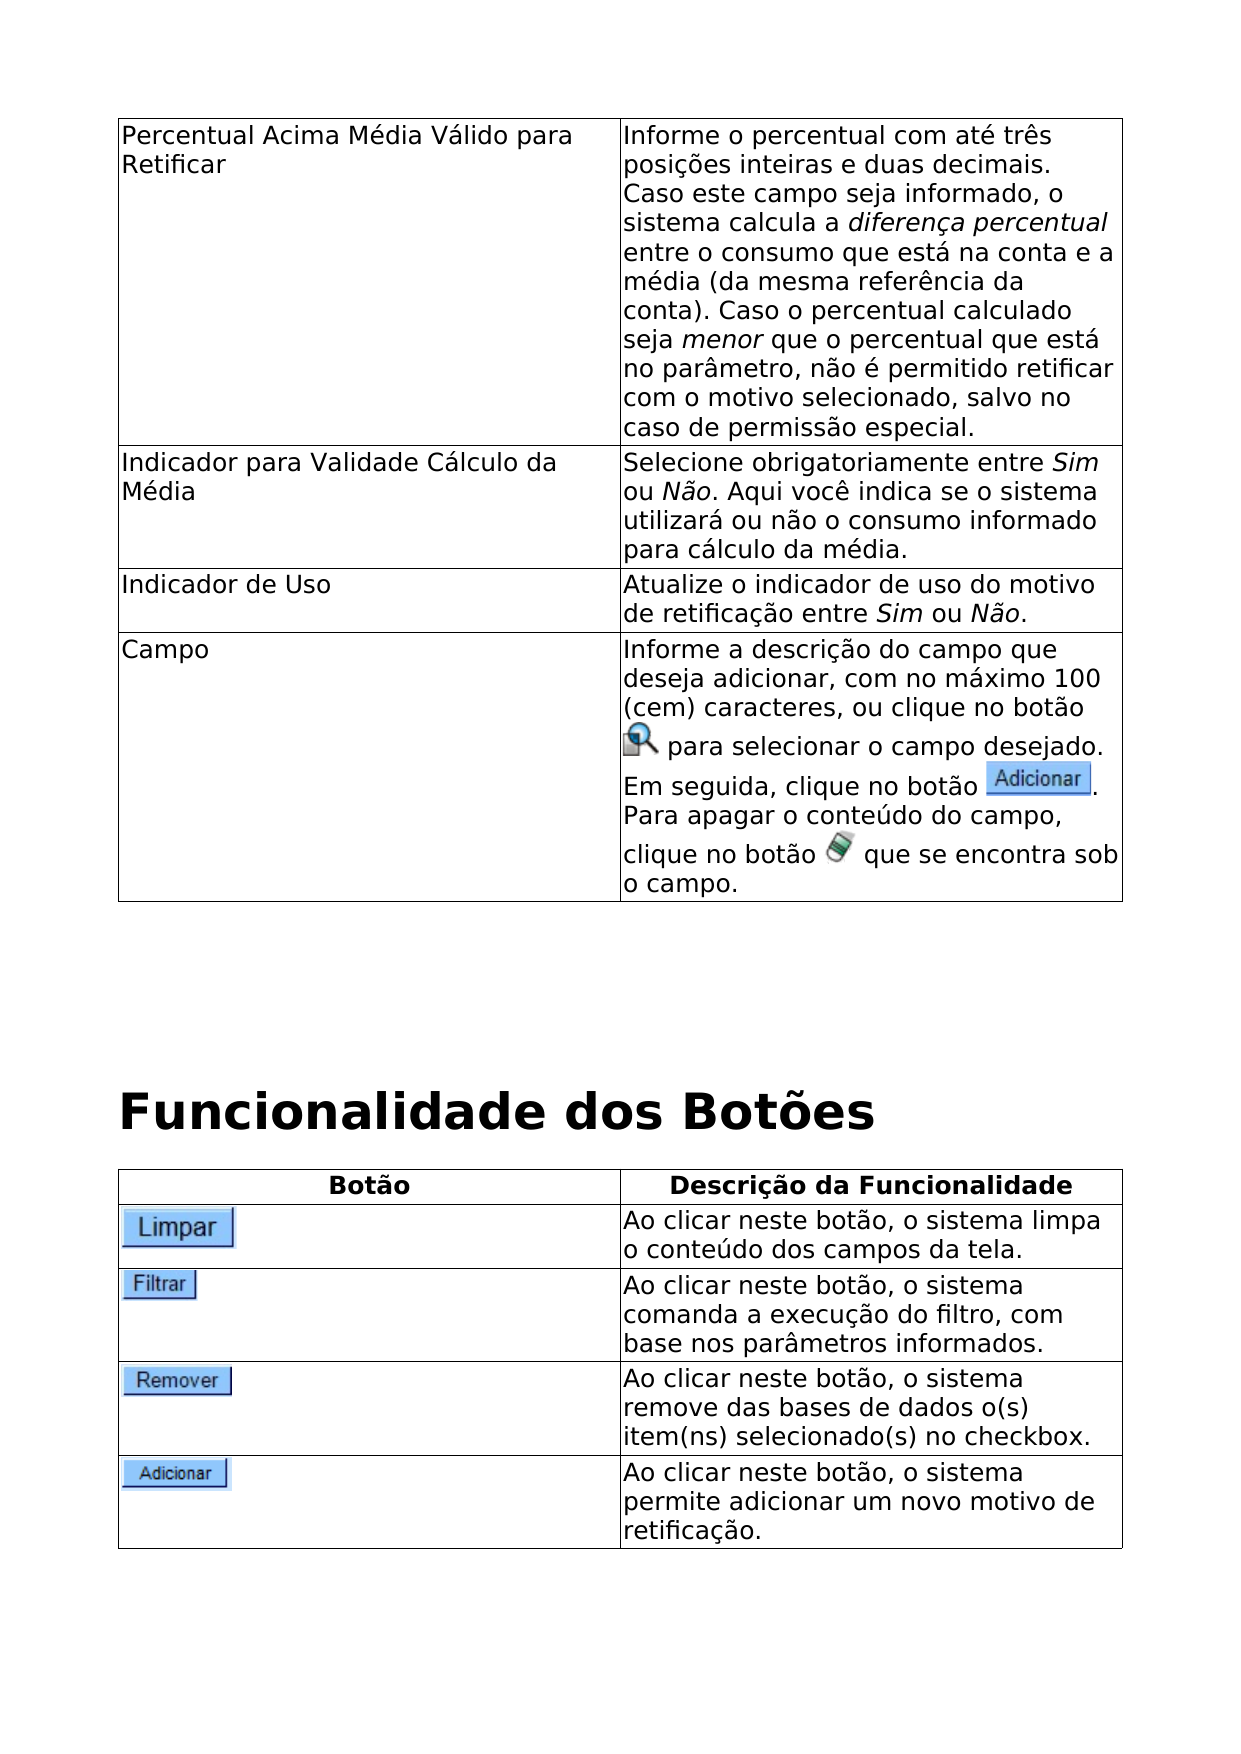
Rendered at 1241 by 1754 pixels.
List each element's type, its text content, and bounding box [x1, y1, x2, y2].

table_cell Informe a descrição do campo que deseja adicionar, com no máximo 100 (cem) caracteres, ou clique no botão para selecionar o campo desejado. Em seguida, clique no botão . Para apagar o conteúdo do campo, clique no botão que se encontra sob o campo. [621, 633, 1122, 901]
table_cell Ao clicar neste botão, o sistema comanda a execução do filtro, com base nos parâmetros informados. [621, 1269, 1122, 1361]
picture [986, 761, 1092, 796]
table_cell [119, 1362, 620, 1455]
table_cell Atualize o indicador de uso do motivo de retificação entre Sim ou Não. [621, 569, 1122, 632]
picture [824, 830, 856, 864]
picture [121, 1457, 232, 1491]
table_cell [119, 1456, 620, 1548]
picture [121, 1364, 232, 1397]
table_cell Ao clicar neste botão, o sistema permite adicionar um novo motivo de retificação. [621, 1456, 1122, 1548]
picture [622, 722, 659, 756]
table_cell Ao clicar neste botão, o sistema limpa o conteúdo dos campos da tela. [621, 1205, 1122, 1268]
table_header Descrição da Funcionalidade [621, 1170, 1122, 1203]
table_cell [119, 1205, 620, 1268]
table_cell Selecione obrigatoriamente entre Sim ou Não. Aqui você indica se o sistema utilizará ou não o consumo informado para cálculo da média. [621, 446, 1122, 567]
table_cell Indicador para Validade Cálculo da Média [119, 446, 620, 567]
subtitle Funcionalidade dos Botões [118, 1083, 1122, 1141]
picture [121, 1270, 198, 1301]
table_cell [119, 1269, 620, 1361]
table_cell Percentual Acima Média Válido para Retificar [119, 119, 620, 445]
picture [121, 1206, 237, 1249]
table_header Botão [119, 1170, 620, 1203]
table_cell Informe o percentual com até três posições inteiras e duas decimais. Caso este campo seja informado, o sistema calcula a diferença percentual entre o consumo que está na conta e a média (da mesma referência da conta). Caso o percentual calculado seja menor que o percentual que está no parâmetro, não é permitido retificar com o motivo selecionado, salvo no caso de permissão especial. [621, 119, 1122, 445]
table_cell Indicador de Uso [119, 569, 620, 632]
table_cell Ao clicar neste botão, o sistema remove das bases de dados o(s) item(ns) selecionado(s) no checkbox. [621, 1362, 1122, 1455]
table_cell Campo [119, 633, 620, 901]
